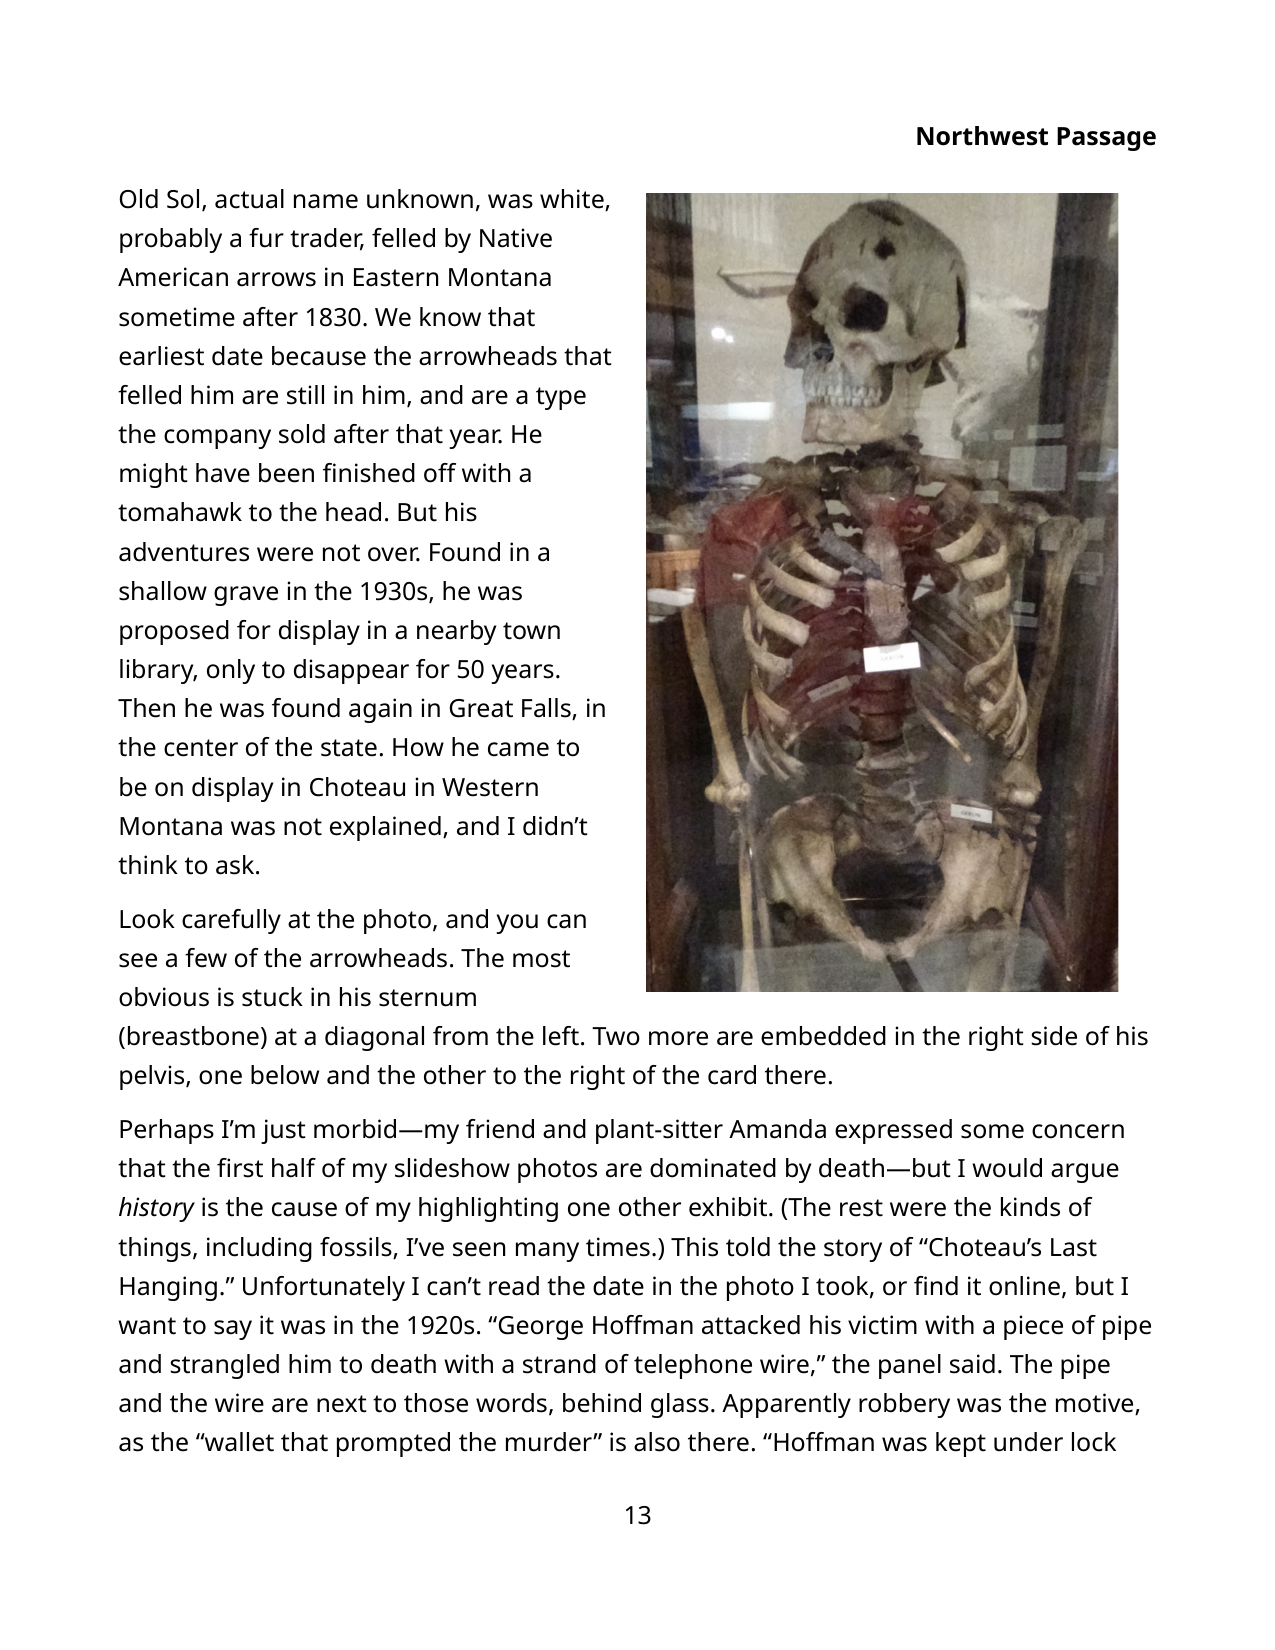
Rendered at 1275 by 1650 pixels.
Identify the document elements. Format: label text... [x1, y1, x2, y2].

text Old Sol, actual name unknown, was white, probably a fur trader, felled by Native American arrows in Eastern Montana sometime after 1830. We know that earliest date because the arrowheads that felled him are still in him, and are a type the company sold after that year. He might have been finished off with a tomahawk to the head. But his adventures were not over. Found in a shallow grave in the 1930s, he was proposed for display in a nearby town library, only to disappear for 50 years. Then he was found again in Great Falls, in the center of the state. How he came to be on display in Choteau in Western Montana was not explained, and I didn’t think to ask. [118, 182, 1157, 882]
text Look carefully at the photo, and you can see a few of the arrowheads. The most obvious is stuck in his sternum (breastbone) at a diagonal from the left. Two more are embedded in the right side of his pelvis, one below and the other to the right of the card there. [118, 901, 1157, 1092]
picture [646, 193, 1119, 992]
text Perhaps I’m just morbid—my friend and plant-sitter Amanda expressed some concern that the first half of my slideshow photos are dominated by death—but I would argue history is the cause of my highlighting one other exhibit. (The rest were the kinds of things, including fossils, I’ve seen many times.) This told the story of “Choteau’s Last Hanging.” Unfortunately I can’t read the date in the photo I took, or find it online, but I want to say it was in the 1920s. “George Hoffman attacked his victim with a piece of pipe and strangled him to death with a strand of telephone wire,” the panel said. The pipe and the wire are next to those words, behind glass. Apparently robbery was the motive, as the “wallet that prompted the murder” is also there. “Hoffman was kept under lock [118, 1112, 1157, 1459]
